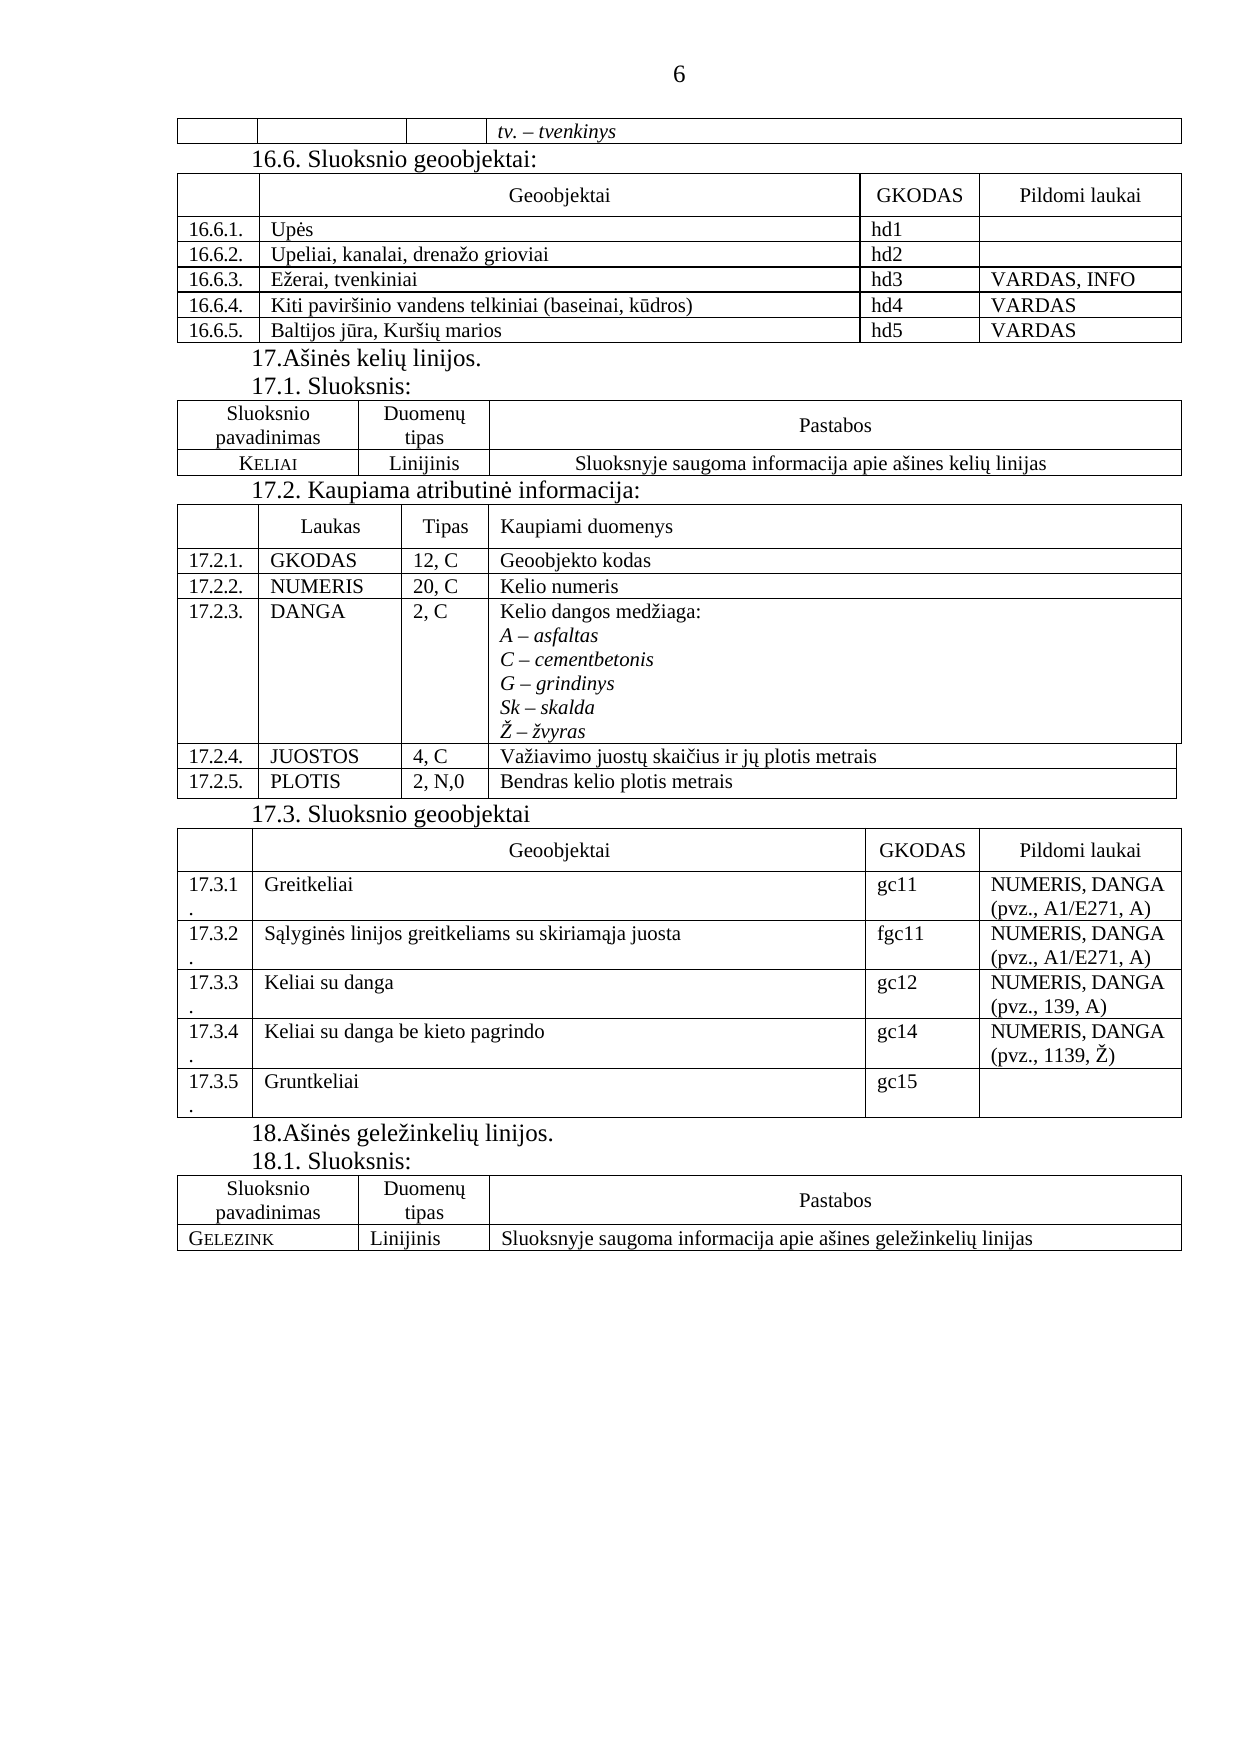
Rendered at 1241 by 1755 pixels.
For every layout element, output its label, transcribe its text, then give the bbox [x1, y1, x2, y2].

table_cell 16.6.2. [178, 242, 259, 266]
table_cell Keliai su danga be kieto pagrindo [253, 1019, 865, 1067]
table_cell GKODAS [259, 549, 401, 572]
table_cell 2, C [402, 599, 488, 743]
table_cell 17.2.5. [178, 769, 258, 798]
table_cell Sluoksnyje saugoma informacija apie ašines geležinkelių linijas [490, 1225, 1181, 1249]
table_cell hd1 [861, 217, 979, 241]
table_cell Upės [260, 217, 859, 241]
text 17.1. Sluoksnis: [177, 371, 1181, 400]
table_cell Keliai [178, 450, 358, 474]
table_cell Upeliai, kanalai, drenažo grioviai [260, 242, 859, 266]
table_header [178, 505, 258, 547]
table_cell Gelezink [178, 1225, 358, 1249]
subtitle 16.6. Sluoksnio geoobjektai: [177, 144, 1181, 173]
table_cell NUMERIS, DANGA (pvz., 1139, Ž) [980, 1019, 1181, 1067]
table_cell Gruntkeliai [253, 1069, 865, 1117]
table_cell VARDAS [980, 318, 1181, 342]
table_cell 17.2.1. [178, 549, 258, 572]
table_cell Linijinis [359, 450, 489, 474]
subtitle 17.3. Sluoksnio geoobjektai [177, 799, 1181, 828]
table_cell NUMERIS [259, 574, 401, 598]
table_cell 16.6.4. [178, 293, 259, 317]
table_header Laukas [259, 505, 401, 547]
table_cell 17.3.3. [178, 970, 252, 1018]
table_cell Sąlyginės linijos greitkeliams su skiriamąja juosta [253, 921, 865, 969]
table_cell 16.6.3. [178, 268, 259, 291]
table_cell Greitkeliai [253, 872, 865, 920]
table_cell hd4 [861, 293, 979, 317]
subtitle 17.Ašinės kelių linijos. [177, 343, 1181, 371]
table_cell 17.3.1. [178, 872, 252, 920]
subtitle 18.Ašinės geležinkelių linijos. [177, 1118, 1181, 1146]
table_cell PLOTIS [259, 769, 401, 798]
table_cell 17.3.4. [178, 1019, 252, 1067]
table_cell hd3 [861, 268, 979, 291]
table_cell 16.6.1. [178, 217, 259, 241]
table_cell gc14 [866, 1019, 979, 1067]
table_cell JUOSTOS [259, 744, 401, 768]
table_cell 20, C [402, 574, 488, 598]
table_cell [1177, 768, 1181, 798]
table_cell tv. – tvenkinys [487, 119, 1181, 143]
table_cell Geoobjekto kodas [489, 549, 1181, 572]
table_cell 12, C [402, 549, 488, 572]
table_cell hd2 [861, 242, 979, 266]
table_cell gc11 [866, 872, 979, 920]
table_cell Kiti paviršinio vandens telkiniai (baseinai, kūdros) [260, 293, 859, 317]
table_cell [980, 242, 1181, 266]
table_header Duomenų tipas [359, 1176, 489, 1224]
table_cell VARDAS, INFO [980, 268, 1181, 291]
text 18.1. Sluoksnis: [177, 1146, 1181, 1175]
table_cell Keliai su danga [253, 970, 865, 1018]
table_cell 17.2.2. [178, 574, 258, 598]
table_header [178, 174, 259, 216]
table_cell gc12 [866, 970, 979, 1018]
table_header Tipas [402, 505, 488, 547]
table_cell Važiavimo juostų skaičius ir jų plotis metrais [489, 744, 1176, 768]
table_cell gc15 [866, 1069, 979, 1117]
table_cell 17.3.5. [178, 1069, 252, 1117]
table_cell 4, C [402, 744, 488, 768]
table_header Sluoksnio pavadinimas [178, 401, 358, 449]
table_cell [258, 119, 406, 143]
table_cell NUMERIS, DANGA (pvz., A1/E271, A) [980, 921, 1181, 969]
table_header Pildomi laukai [980, 829, 1181, 871]
table_cell 16.6.5. [178, 318, 259, 342]
table_header Duomenų tipas [359, 401, 489, 449]
table_cell VARDAS [980, 293, 1181, 317]
table_cell DANGA [259, 599, 401, 743]
table_cell 17.3.2. [178, 921, 252, 969]
table_header Kaupiami duomenys [489, 505, 1181, 547]
table_cell Sluoksnyje saugoma informacija apie ašines kelių linijas [490, 450, 1181, 474]
table_cell Baltijos jūra, Kuršių marios [260, 318, 859, 342]
table_cell hd5 [861, 318, 979, 342]
subtitle 17.2. Kaupiama atributinė informacija: [177, 476, 1181, 504]
table_header GKODAS [866, 829, 979, 871]
table_header [178, 829, 252, 871]
table_cell 17.2.4. [178, 744, 258, 768]
table_cell Kelio numeris [489, 574, 1181, 598]
table_cell [980, 217, 1181, 241]
table_header Pastabos [490, 401, 1181, 449]
table_header Pastabos [490, 1176, 1181, 1224]
table_header Geoobjektai [253, 829, 865, 871]
table_cell fgc11 [866, 921, 979, 969]
table_cell NUMERIS, DANGA (pvz., 139, A) [980, 970, 1181, 1018]
table_cell Kelio dangos medžiaga: A – asfaltas C – cementbetonis G – grindinys Sk – skalda Ž – žvyras [489, 599, 1181, 743]
table_cell [980, 1069, 1181, 1117]
table_cell [178, 119, 257, 143]
table_cell Bendras kelio plotis metrais [489, 769, 1176, 798]
table_cell Linijinis [359, 1225, 489, 1249]
table_cell [407, 119, 486, 143]
table_header Sluoksnio pavadinimas [178, 1176, 358, 1224]
table_header Geoobjektai [260, 174, 859, 216]
table_cell Ežerai, tvenkiniai [260, 268, 859, 291]
table_cell NUMERIS, DANGA (pvz., A1/E271, A) [980, 872, 1181, 920]
table_cell [1177, 744, 1181, 768]
table_header Pildomi laukai [980, 174, 1181, 216]
table_header GKODAS [861, 174, 979, 216]
table_cell 2, N,0 [402, 769, 488, 798]
table_cell 17.2.3. [178, 599, 258, 743]
